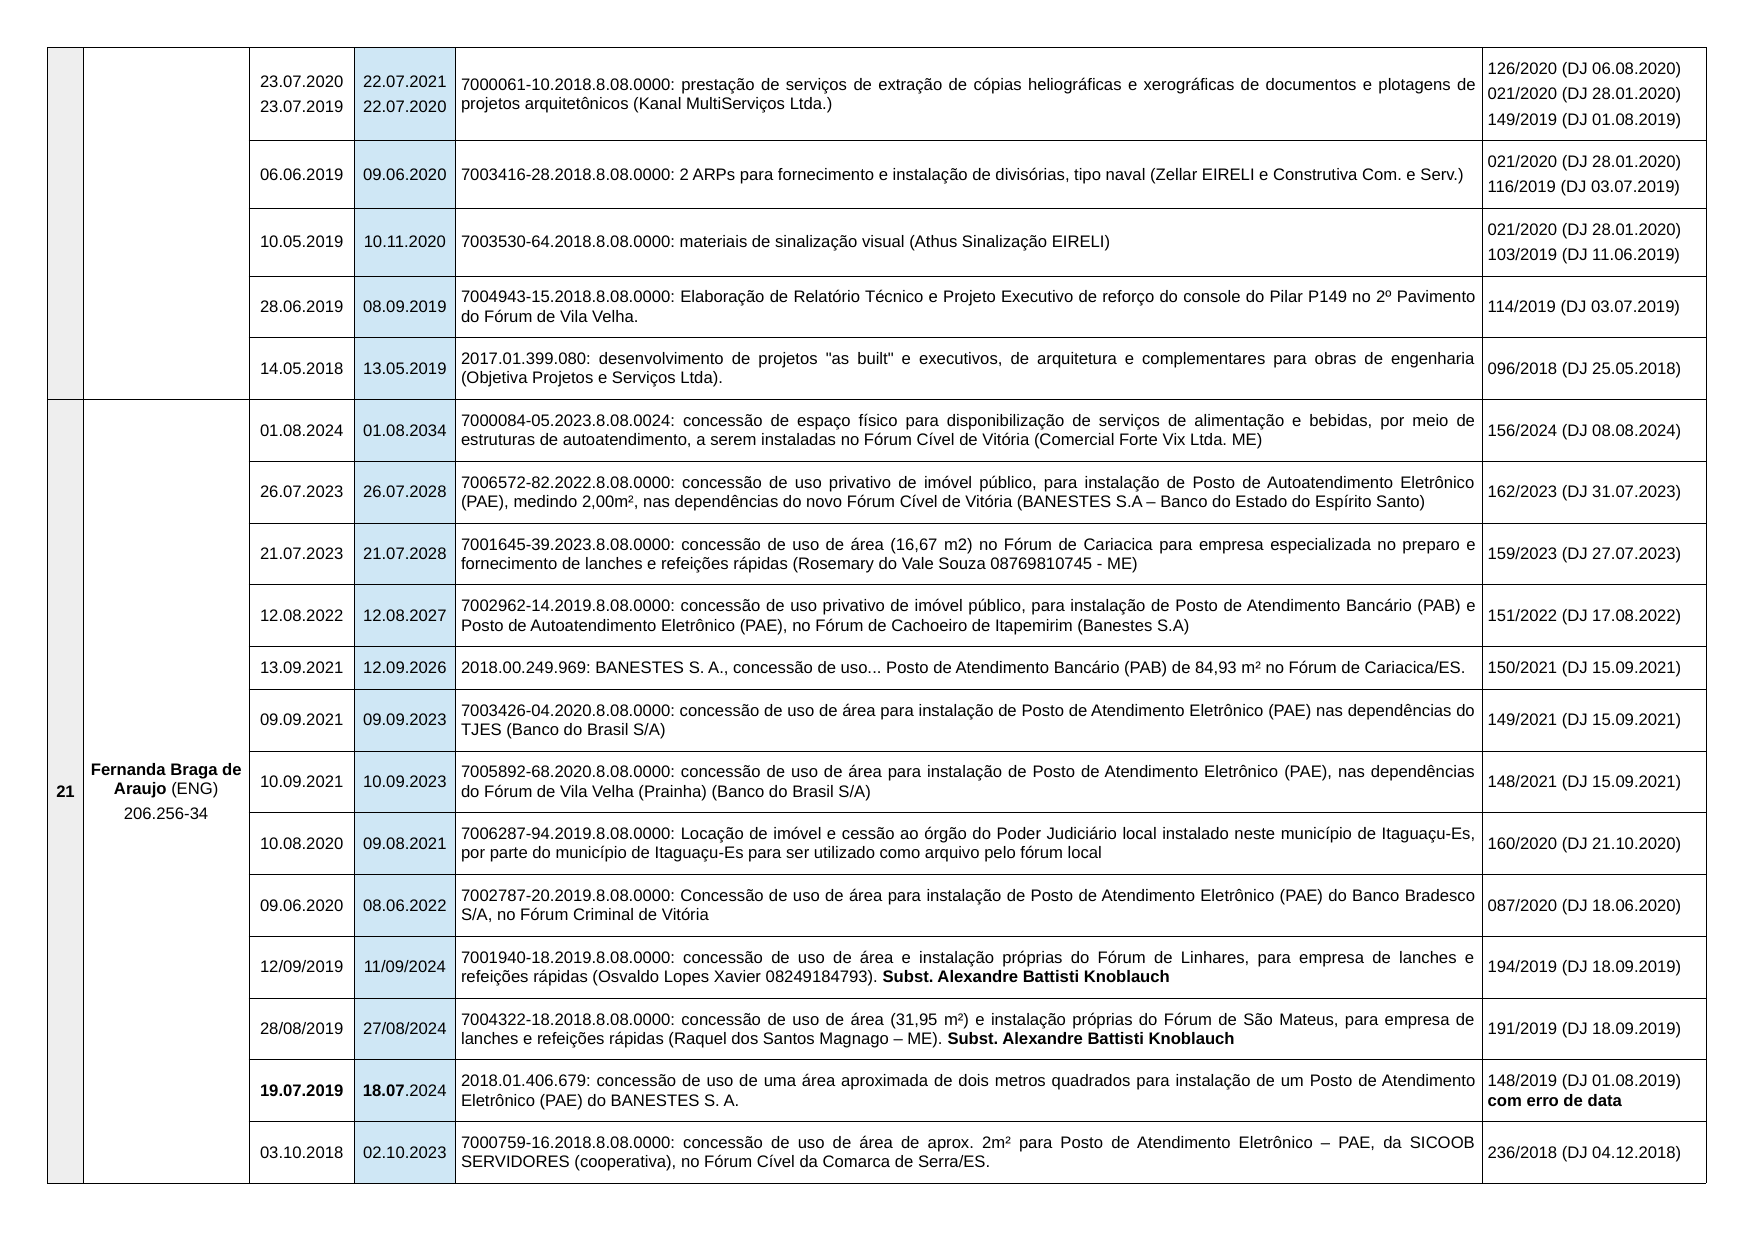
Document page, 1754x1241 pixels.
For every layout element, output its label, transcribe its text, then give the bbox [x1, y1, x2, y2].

table_cell 162/2023 (DJ 31.07.2023) [1483, 462, 1706, 523]
table_cell 06.06.2019 [250, 141, 354, 208]
table_cell 191/2019 (DJ 18.09.2019) [1483, 999, 1706, 1059]
table_cell 160/2020 (DJ 21.10.2020) [1483, 813, 1706, 874]
table_cell 02.10.2023 [355, 1122, 455, 1183]
table_cell 10.09.2023 [355, 752, 455, 812]
table_cell 14.05.2018 [250, 338, 354, 399]
table_cell 151/2022 (DJ 17.08.2022) [1483, 585, 1706, 646]
table_cell 09.06.2020 [355, 141, 455, 208]
table_cell 12.08.2022 [250, 585, 354, 646]
table_cell 13.09.2021 [250, 647, 354, 689]
table_cell 12.08.2027 [355, 585, 455, 646]
table_cell 08.06.2022 [355, 875, 455, 936]
table_cell 19.07.2019 [250, 1060, 354, 1121]
table_cell 13.05.2019 [355, 338, 455, 399]
table_cell 2017.01.399.080: desenvolvimento de projetos "as built" e executivos, de arquitetura e complementares para obras de engenharia (Objetiva Projetos e Serviços Ltda). [456, 338, 1482, 399]
table_cell 18.07.2024 [355, 1060, 455, 1121]
table_cell 01.08.2034 [355, 400, 455, 461]
table_cell 087/2020 (DJ 18.06.2020) [1483, 875, 1706, 936]
table_cell 7001645-39.2023.8.08.0000: concessão de uso de área (16,67 m2) no Fórum de Cariacica para empresa especializada no preparo e fornecimento de lanches e refeições rápidas (Rosemary do Vale Souza 08769810745 - ME) [456, 524, 1482, 584]
table_cell 7003530-64.2018.8.08.0000: materiais de sinalização visual (Athus Sinalização EIRELI) [456, 209, 1482, 276]
table_cell 096/2018 (DJ 25.05.2018) [1483, 338, 1706, 399]
table_cell 194/2019 (DJ 18.09.2019) [1483, 937, 1706, 998]
table_cell 7006572-82.2022.8.08.0000: concessão de uso privativo de imóvel público, para instalação de Posto de Autoatendimento Eletrônico (PAE), medindo 2,00m², nas dependências do novo Fórum Cível de Vitória (BANESTES S.A – Banco do Estado do Espírito Santo) [456, 462, 1482, 523]
table_cell 21 [48, 400, 83, 1183]
table_cell 09.06.2020 [250, 875, 354, 936]
table_cell 156/2024 (DJ 08.08.2024) [1483, 400, 1706, 461]
table_cell 7004943-15.2018.8.08.0000: Elaboração de Relatório Técnico e Projeto Executivo de reforço do console do Pilar P149 no 2º Pavimento do Fórum de Vila Velha. [456, 277, 1482, 337]
table_cell 27/08/2024 [355, 999, 455, 1059]
table_cell 11/09/2024 [355, 937, 455, 998]
table_cell Fernanda Braga de Araujo (ENG) 206.256-34 [84, 400, 249, 1183]
table_cell 23.07.2020 23.07.2019 [250, 48, 354, 140]
table_cell 26.07.2028 [355, 462, 455, 523]
table_cell 21.07.2028 [355, 524, 455, 584]
table_cell 148/2021 (DJ 15.09.2021) [1483, 752, 1706, 812]
table_cell 148/2019 (DJ 01.08.2019) com erro de data [1483, 1060, 1706, 1121]
table_cell 03.10.2018 [250, 1122, 354, 1183]
table_cell 09.09.2021 [250, 690, 354, 751]
table_cell 159/2023 (DJ 27.07.2023) [1483, 524, 1706, 584]
table_cell [48, 48, 83, 399]
table_cell 28/08/2019 [250, 999, 354, 1059]
table_cell 150/2021 (DJ 15.09.2021) [1483, 647, 1706, 689]
table_cell 7003416-28.2018.8.08.0000: 2 ARPs para fornecimento e instalação de divisórias, tipo naval (Zellar EIRELI e Construtiva Com. e Serv.) [456, 141, 1482, 208]
table_cell 2018.00.249.969: BANESTES S. A., concessão de uso... Posto de Atendimento Bancário (PAB) de 84,93 m² no Fórum de Cariacica/ES. [456, 647, 1482, 689]
table_cell 7006287-94.2019.8.08.0000: Locação de imóvel e cessão ao órgão do Poder Judiciário local instalado neste município de Itaguaçu-Es, por parte do município de Itaguaçu-Es para ser utilizado como arquivo pelo fórum local [456, 813, 1482, 874]
table_cell 09.09.2023 [355, 690, 455, 751]
table_cell 09.08.2021 [355, 813, 455, 874]
table_cell 7002787-20.2019.8.08.0000: Concessão de uso de área para instalação de Posto de Atendimento Eletrônico (PAE) do Banco Bradesco S/A, no Fórum Criminal de Vitória [456, 875, 1482, 936]
table_cell 21.07.2023 [250, 524, 354, 584]
table_cell 12/09/2019 [250, 937, 354, 998]
table_cell 10.08.2020 [250, 813, 354, 874]
table_cell 2018.01.406.679: concessão de uso de uma área aproximada de dois metros quadrados para instalação de um Posto de Atendimento Eletrônico (PAE) do BANESTES S. A. [456, 1060, 1482, 1121]
table_cell 08.09.2019 [355, 277, 455, 337]
table_cell 7002962-14.2019.8.08.0000: concessão de uso privativo de imóvel público, para instalação de Posto de Atendimento Bancário (PAB) e Posto de Autoatendimento Eletrônico (PAE), no Fórum de Cachoeiro de Itapemirim (Banestes S.A) [456, 585, 1482, 646]
table_cell 149/2021 (DJ 15.09.2021) [1483, 690, 1706, 751]
table_cell 236/2018 (DJ 04.12.2018) [1483, 1122, 1706, 1183]
table_cell [84, 48, 249, 399]
table_cell 10.05.2019 [250, 209, 354, 276]
table_cell 7000061-10.2018.8.08.0000: prestação de serviços de extração de cópias heliográficas e xerográficas de documentos e plotagens de projetos arquitetônicos (Kanal MultiServiços Ltda.) [456, 48, 1482, 140]
table_cell 7003426-04.2020.8.08.0000: concessão de uso de área para instalação de Posto de Atendimento Eletrônico (PAE) nas dependências do TJES (Banco do Brasil S/A) [456, 690, 1482, 751]
table_cell 126/2020 (DJ 06.08.2020) 021/2020 (DJ 28.01.2020) 149/2019 (DJ 01.08.2019) [1483, 48, 1706, 140]
table_cell 10.09.2021 [250, 752, 354, 812]
table_cell 7000759-16.2018.8.08.0000: concessão de uso de área de aprox. 2m² para Posto de Atendimento Eletrônico – PAE, da SICOOB SERVIDORES (cooperativa), no Fórum Cível da Comarca de Serra/ES. [456, 1122, 1482, 1183]
table_cell 7005892-68.2020.8.08.0000: concessão de uso de área para instalação de Posto de Atendimento Eletrônico (PAE), nas dependências do Fórum de Vila Velha (Prainha) (Banco do Brasil S/A) [456, 752, 1482, 812]
table_cell 7004322-18.2018.8.08.0000: concessão de uso de área (31,95 m²) e instalação próprias do Fórum de São Mateus, para empresa de lanches e refeições rápidas (Raquel dos Santos Magnago – ME). Subst. Alexandre Battisti Knoblauch [456, 999, 1482, 1059]
table_cell 10.11.2020 [355, 209, 455, 276]
table_cell 26.07.2023 [250, 462, 354, 523]
table_cell 12.09.2026 [355, 647, 455, 689]
table_cell 021/2020 (DJ 28.01.2020) 116/2019 (DJ 03.07.2019) [1483, 141, 1706, 208]
table_cell 7000084-05.2023.8.08.0024: concessão de espaço físico para disponibilização de serviços de alimentação e bebidas, por meio de estruturas de autoatendimento, a serem instaladas no Fórum Cível de Vitória (Comercial Forte Vix Ltda. ME) [456, 400, 1482, 461]
table_cell 7001940-18.2019.8.08.0000: concessão de uso de área e instalação próprias do Fórum de Linhares, para empresa de lanches e refeições rápidas (Osvaldo Lopes Xavier 08249184793). Subst. Alexandre Battisti Knoblauch [456, 937, 1482, 998]
table_cell 01.08.2024 [250, 400, 354, 461]
table_cell 28.06.2019 [250, 277, 354, 337]
table_cell 114/2019 (DJ 03.07.2019) [1483, 277, 1706, 337]
table_cell 22.07.2021 22.07.2020 [355, 48, 455, 140]
table_cell 021/2020 (DJ 28.01.2020) 103/2019 (DJ 11.06.2019) [1483, 209, 1706, 276]
